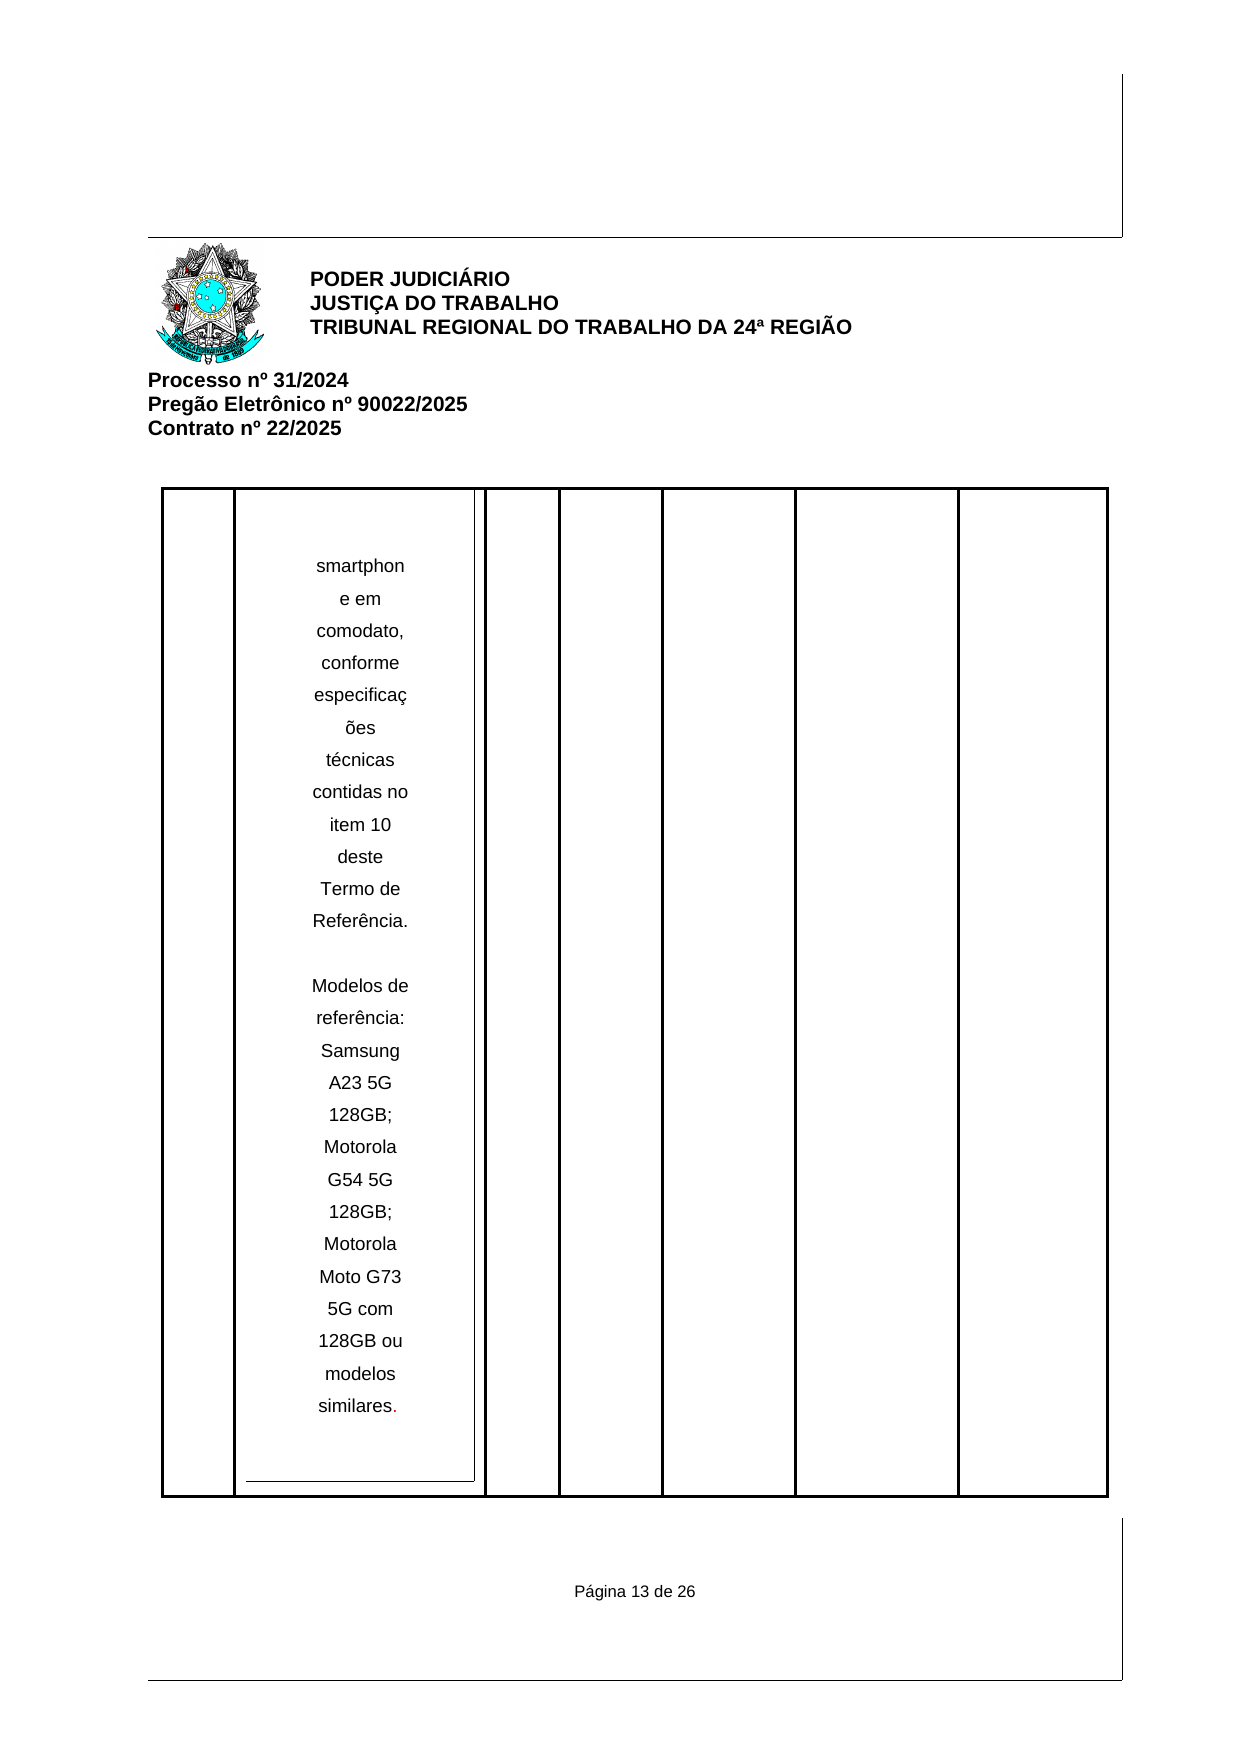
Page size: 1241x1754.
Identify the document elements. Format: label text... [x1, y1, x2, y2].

table_cell [664, 490, 794, 1495]
table_cell [561, 490, 661, 1495]
table_cell UN [487, 490, 558, 1495]
table_cell 1 [164, 490, 233, 1495]
table_cell [797, 490, 957, 1495]
table_cell smartphone em comodato, conforme especificações técnicas contidas no item 10 deste Termo de Referência. Modelos de referência: Samsung A23 5G 128GB; Motorola G54 5G 128GB; Motorola Moto G73 5G com 128GB ou modelos similares. [236, 490, 484, 1495]
table_cell [960, 490, 1106, 1495]
